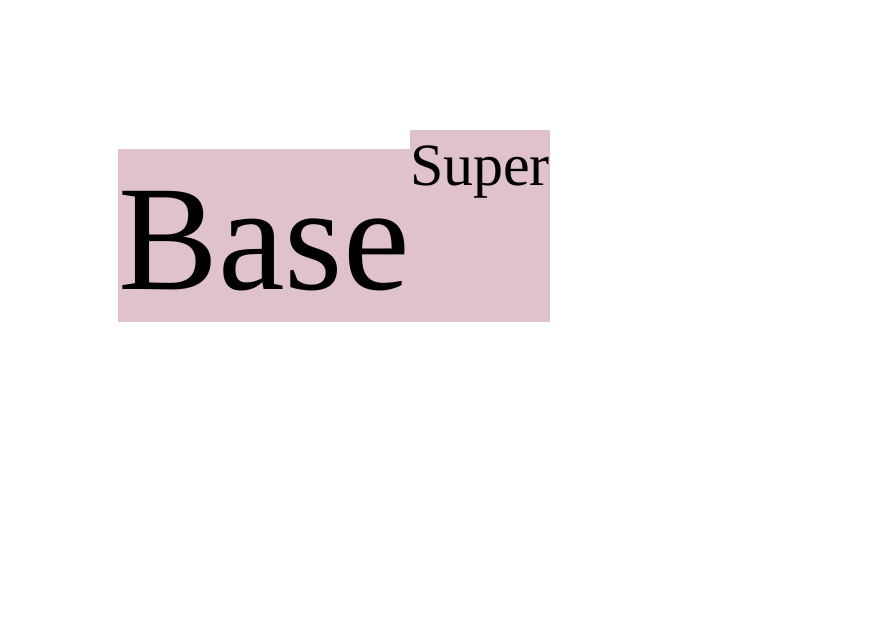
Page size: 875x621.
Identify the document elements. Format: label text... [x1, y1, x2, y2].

text BaseSuper [118, 130, 756, 322]
